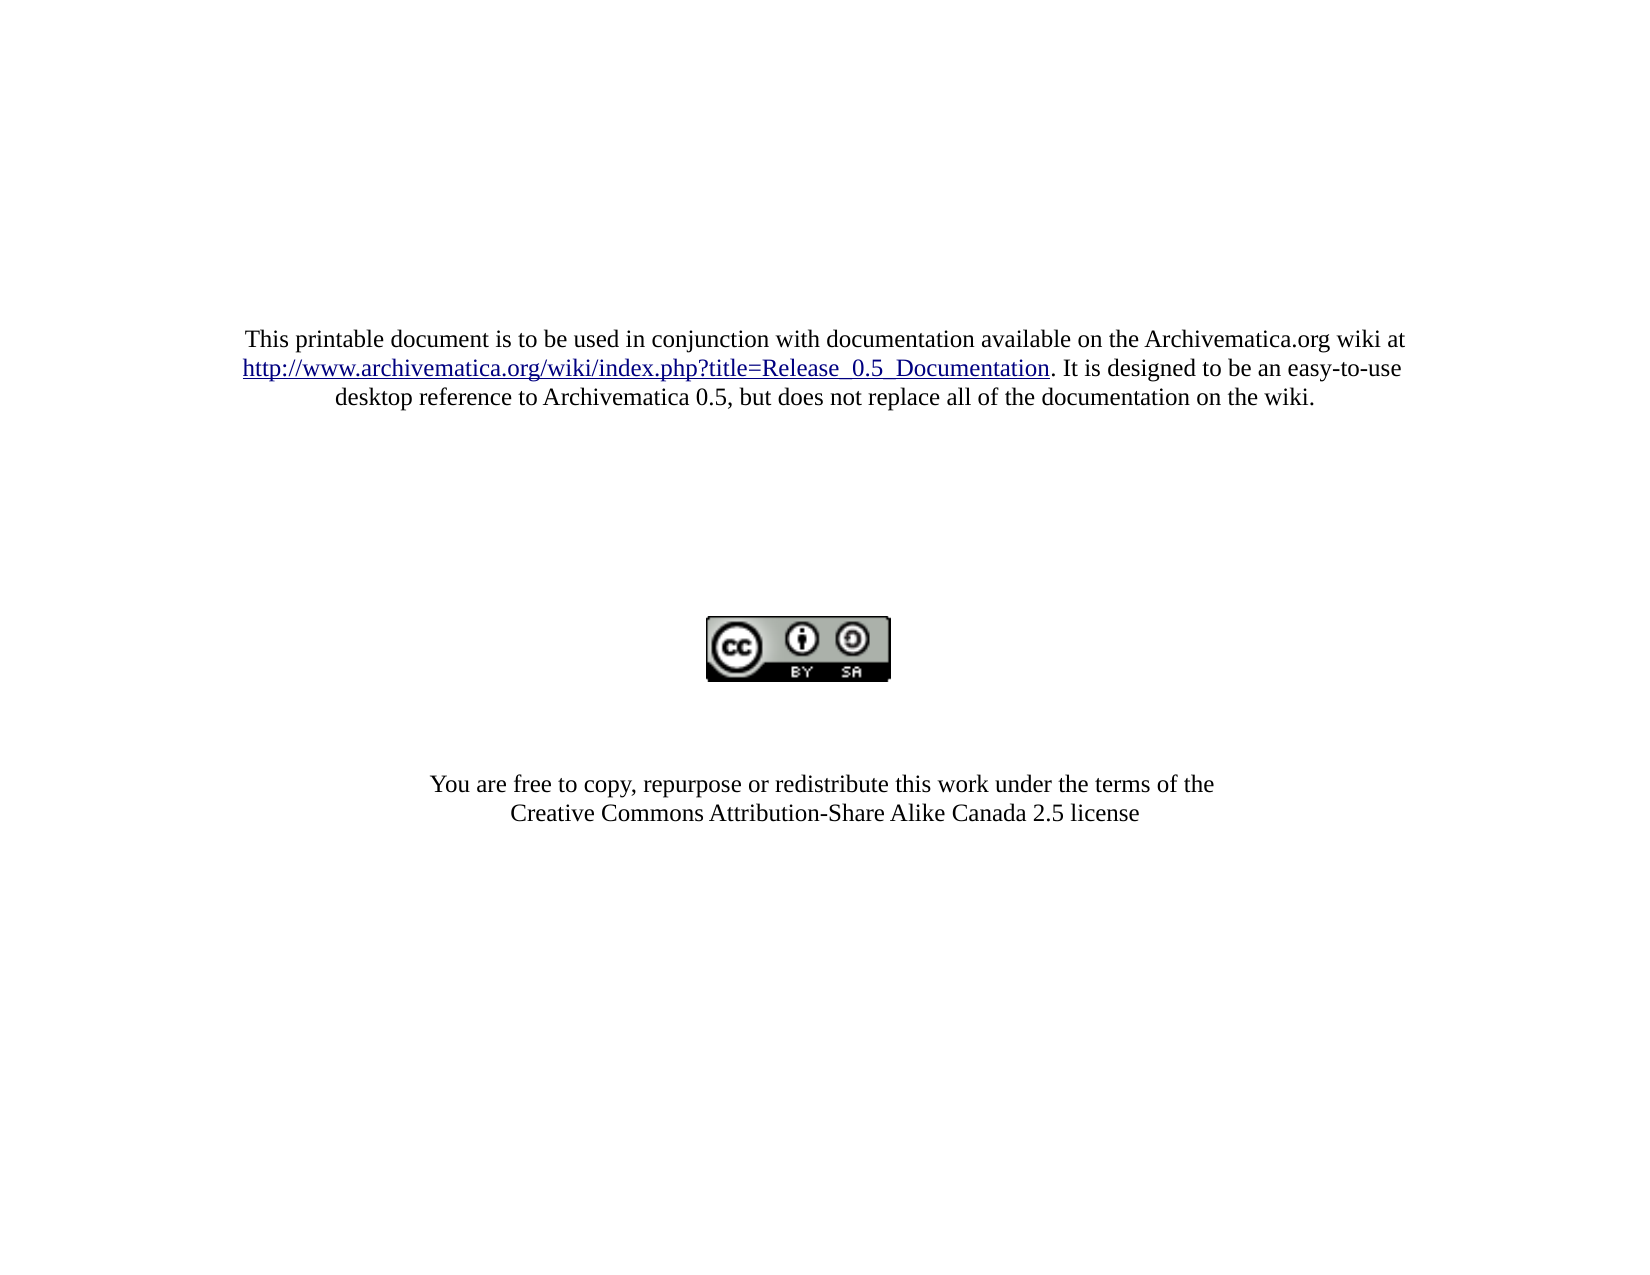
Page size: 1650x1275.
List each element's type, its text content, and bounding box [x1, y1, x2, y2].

text You are free to copy, repurpose or redistribute this work under the terms of the [118, 769, 1532, 798]
picture [706, 616, 891, 682]
text This printable document is to be used in conjunction with documentation available on the Archivematica.org wiki at http://www.archivematica.org/wiki/index.php?title=Release_0.5_Documentation. It is designed to be an easy-to-use [118, 324, 1532, 382]
text Creative Commons Attribution-Share Alike Canada 2.5 license [118, 798, 1532, 827]
text desktop reference to Archivematica 0.5, but does not replace all of the documentation on the wiki. [118, 382, 1532, 411]
